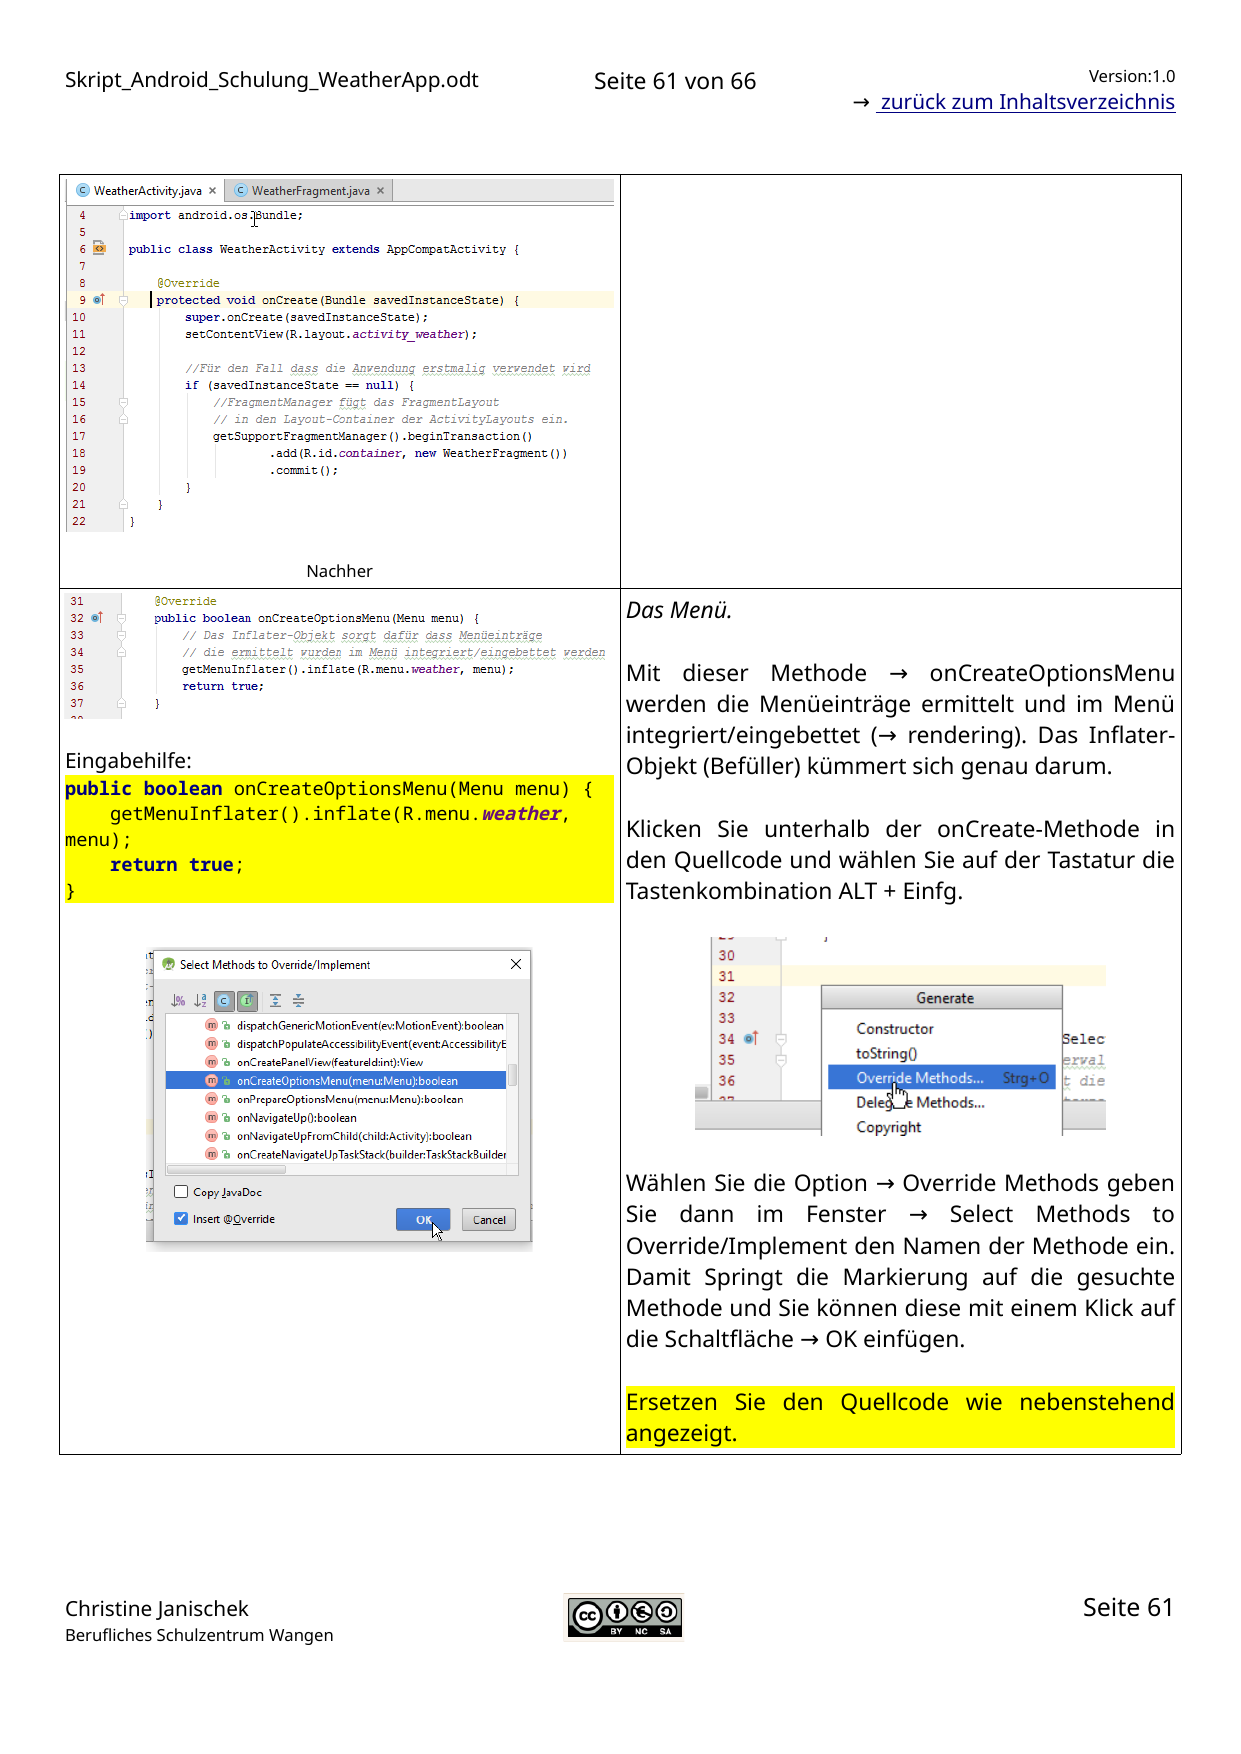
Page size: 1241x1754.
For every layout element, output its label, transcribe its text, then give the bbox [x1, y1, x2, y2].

picture [64, 179, 614, 532]
table_cell Das Menü. Mit dieser Methode → onCreateOptionsMenu werden die Menüeinträge ermittelt und im Menü integriert/eingebettet (→ rendering). Das Inflater-Objekt (Befüller) kümmert sich genau darum. Klicken Sie unterhalb der onCreate-Methode in den Quellcode und wählen Sie auf der Tastatur die Tastenkombination ALT + Einfg. Wählen Sie die Option → Override Methods geben Sie dann im Fenster → Select Methods to Override/Implement den Namen der Methode ein. Damit Springt die Markierung auf die gesuchte Methode und Sie können diese mit einem Klick auf die Schaltfläche → OK einfügen. Ersetzen Sie den Quellcode wie nebenstehend angezeigt. [621, 589, 1181, 1454]
table_cell Nachher [60, 175, 620, 588]
picture [695, 937, 1106, 1136]
table_cell Eingabehilfe: public boolean onCreateOptionsMenu(Menu menu) { getMenuInflater().inflate(R.menu.weather, menu); return true; } [60, 589, 620, 1454]
picture [64, 593, 614, 719]
picture [563, 1592, 685, 1642]
table_cell [621, 175, 1181, 588]
picture [146, 947, 533, 1252]
